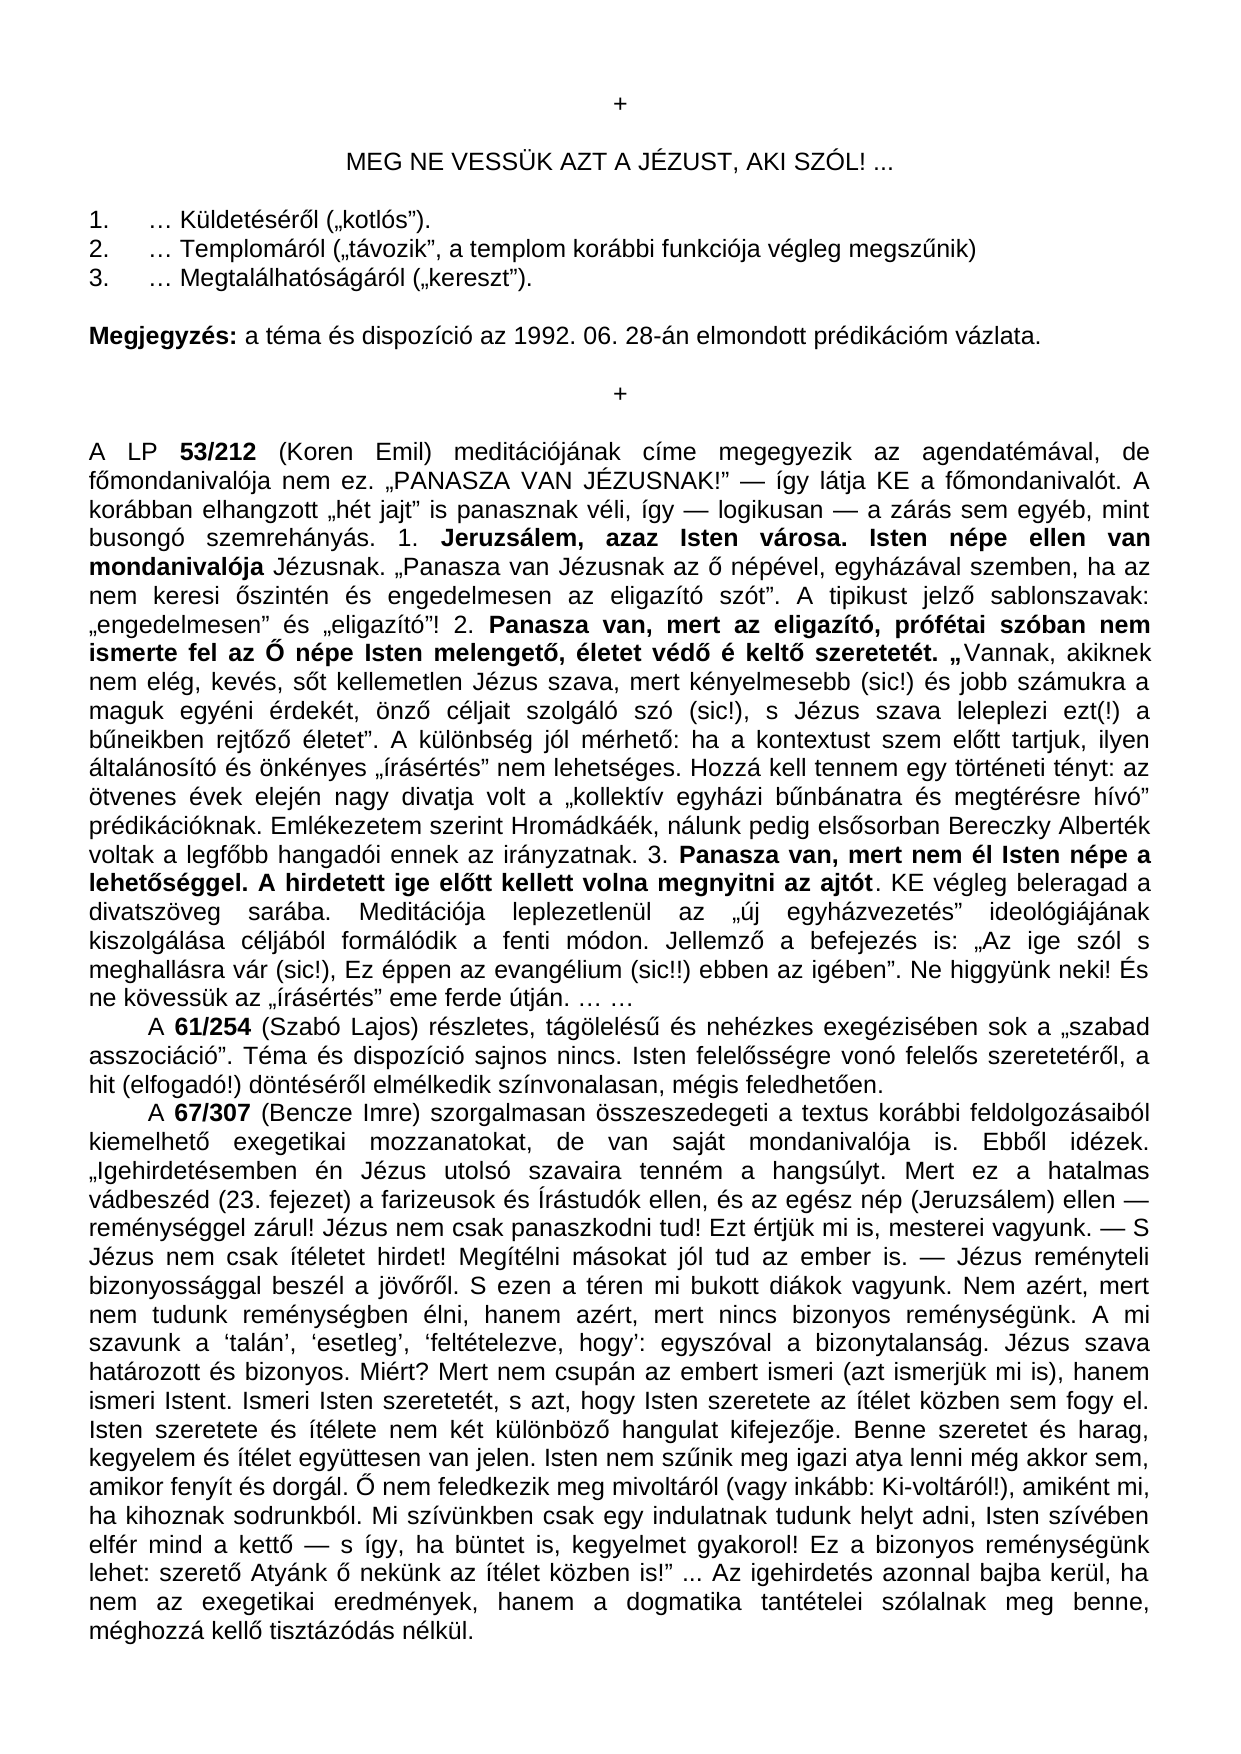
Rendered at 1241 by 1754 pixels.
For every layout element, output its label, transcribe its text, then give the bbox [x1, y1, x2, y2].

text Megjegyzés: a téma és dispozíció az 1992. 06. 28-án elmondott prédikációm vázlata. [88, 321, 1152, 349]
text A 61/254 (Szabó Lajos) részletes, tágölelésű és nehézkes exegézisében sok a „szabad asszociáció”. Téma és dispozíció sajnos nincs. Isten felelősségre vonó felelős szeretetéről, a hit (elfogadó!) döntéséről elmélkedik színvonalasan, mégis feledhetően. [88, 1012, 1152, 1098]
text + [88, 88, 1152, 117]
text MEG NE VESSÜK AZT A JÉZUST, AKI SZÓL! ... [88, 147, 1152, 176]
text A 67/307 (Bencze Imre) szorgalmasan összeszedegeti a textus korábbi feldolgozásaiból kiemelhető exegetikai mozzanatokat, de van saját mondanivalója is. Ebből idézek. „Igehirdetésemben én Jézus utolsó szavaira tenném a hangsúlyt. Mert ez a hatalmas vádbeszéd (23. fejezet) a farizeusok és Írástudók ellen, és az egész nép (Jeruzsálem) ellen ― reménységgel zárul! Jézus nem csak panaszkodni tud! Ezt értjük mi is, mesterei vagyunk. ― S Jézus nem csak ítéletet hirdet! Megítélni másokat jól tud az ember is. ― Jézus reményteli bizonyossággal beszél a jövőről. S ezen a téren mi bukott diákok vagyunk. Nem azért, mert nem tudunk reménységben élni, hanem azért, mert nincs bizonyos reménységünk. A mi szavunk a ‘talán’, ‘esetleg’, ‘feltételezve, hogy’: egyszóval a bizonytalanság. Jézus szava határozott és bizonyos. Miért? Mert nem csupán az embert ismeri (azt ismerjük mi is), hanem ismeri Istent. Ismeri Isten szeretetét, s azt, hogy Isten szeretete az ítélet közben sem fogy el. Isten szeretete és ítélete nem két különböző hangulat kifejezője. Benne szeretet és harag, kegyelem és ítélet együttesen van jelen. Isten nem szűnik meg igazi atya lenni még akkor sem, amikor fenyít és dorgál. Ő nem feledkezik meg mivoltáról (vagy inkább: Ki-voltáról!), amiként mi, ha kihoznak sodrunkból. Mi szívünkben csak egy indulatnak tudunk helyt adni, Isten szívében elfér mind a kettő ― s így, ha büntet is, kegyelmet gyakorol! Ez a bizonyos reménységünk lehet: szerető Atyánk ő nekünk az ítélet közben is!” ... Az igehirdetés azonnal bajba kerül, ha nem az exegetikai eredmények, hanem a dogmatika tantételei szólalnak meg benne, méghozzá kellő tisztázódás nélkül. [88, 1098, 1152, 1645]
text A LP 53/212 (Koren Emil) meditációjának címe megegyezik az agendatémával, de főmondanivalója nem ez. „PANASZA VAN JÉZUSNAK!” ― így látja KE a főmondanivalót. A korábban elhangzott „hét jajt” is panasznak véli, így ― logikusan ― a zárás sem egyéb, mint busongó szemrehányás. 1. Jeruzsálem, azaz Isten városa. Isten népe ellen van mondanivalója Jézusnak. „Panasza van Jézusnak az ő népével, egyházával szemben, ha az nem keresi őszintén és engedelmesen az eligazító szót”. A tipikust jelző sablonszavak: „engedelmesen” és „eligazító”! 2. Panasza van, mert az eligazító, prófétai szóban nem ismerte fel az Ő népe Isten melengető, életet védő é keltő szeretetét. „Vannak, akiknek nem elég, kevés, sőt kellemetlen Jézus szava, mert kényelmesebb (sic!) és jobb számukra a maguk egyéni érdekét, önző céljait szolgáló szó (sic!), s Jézus szava leleplezi ezt(!) a bűneikben rejtőző életet”. A különbség jól mérhető: ha a kontextust szem előtt tartjuk, ilyen általánosító és önkényes „írásértés” nem lehetséges. Hozzá kell tennem egy történeti tényt: az ötvenes évek elején nagy divatja volt a „kollektív egyházi bűnbánatra és megtérésre hívó” prédikációknak. Emlékezetem szerint Hromádkáék, nálunk pedig elsősorban Bereczky Alberték voltak a legfőbb hangadói ennek az irányzatnak. 3. Panasza van, mert nem él Isten népe a lehetőséggel. A hirdetett ige előtt kellett volna megnyitni az ajtót. KE végleg beleragad a divatszöveg sarába. Meditációja leplezetlenül az „új egyházvezetés” ideológiájának kiszolgálása céljából formálódik a fenti módon. Jellemző a befejezés is: „Az ige szól s meghallásra vár (sic!), Ez éppen az evangélium (sic!!) ebben az igében”. Ne higgyünk neki! És ne kövessük az „írásértés” eme ferde útján. … … [88, 437, 1152, 1012]
text 2. … Templomáról („távozik”, a templom korábbi funkciója végleg megszűnik) [88, 234, 1152, 262]
text 3. … Megtalálhatóságáról („kereszt”). [88, 262, 1152, 291]
text 1. … Küldetéséről („kotlós”). [88, 205, 1152, 234]
text + [88, 379, 1152, 408]
